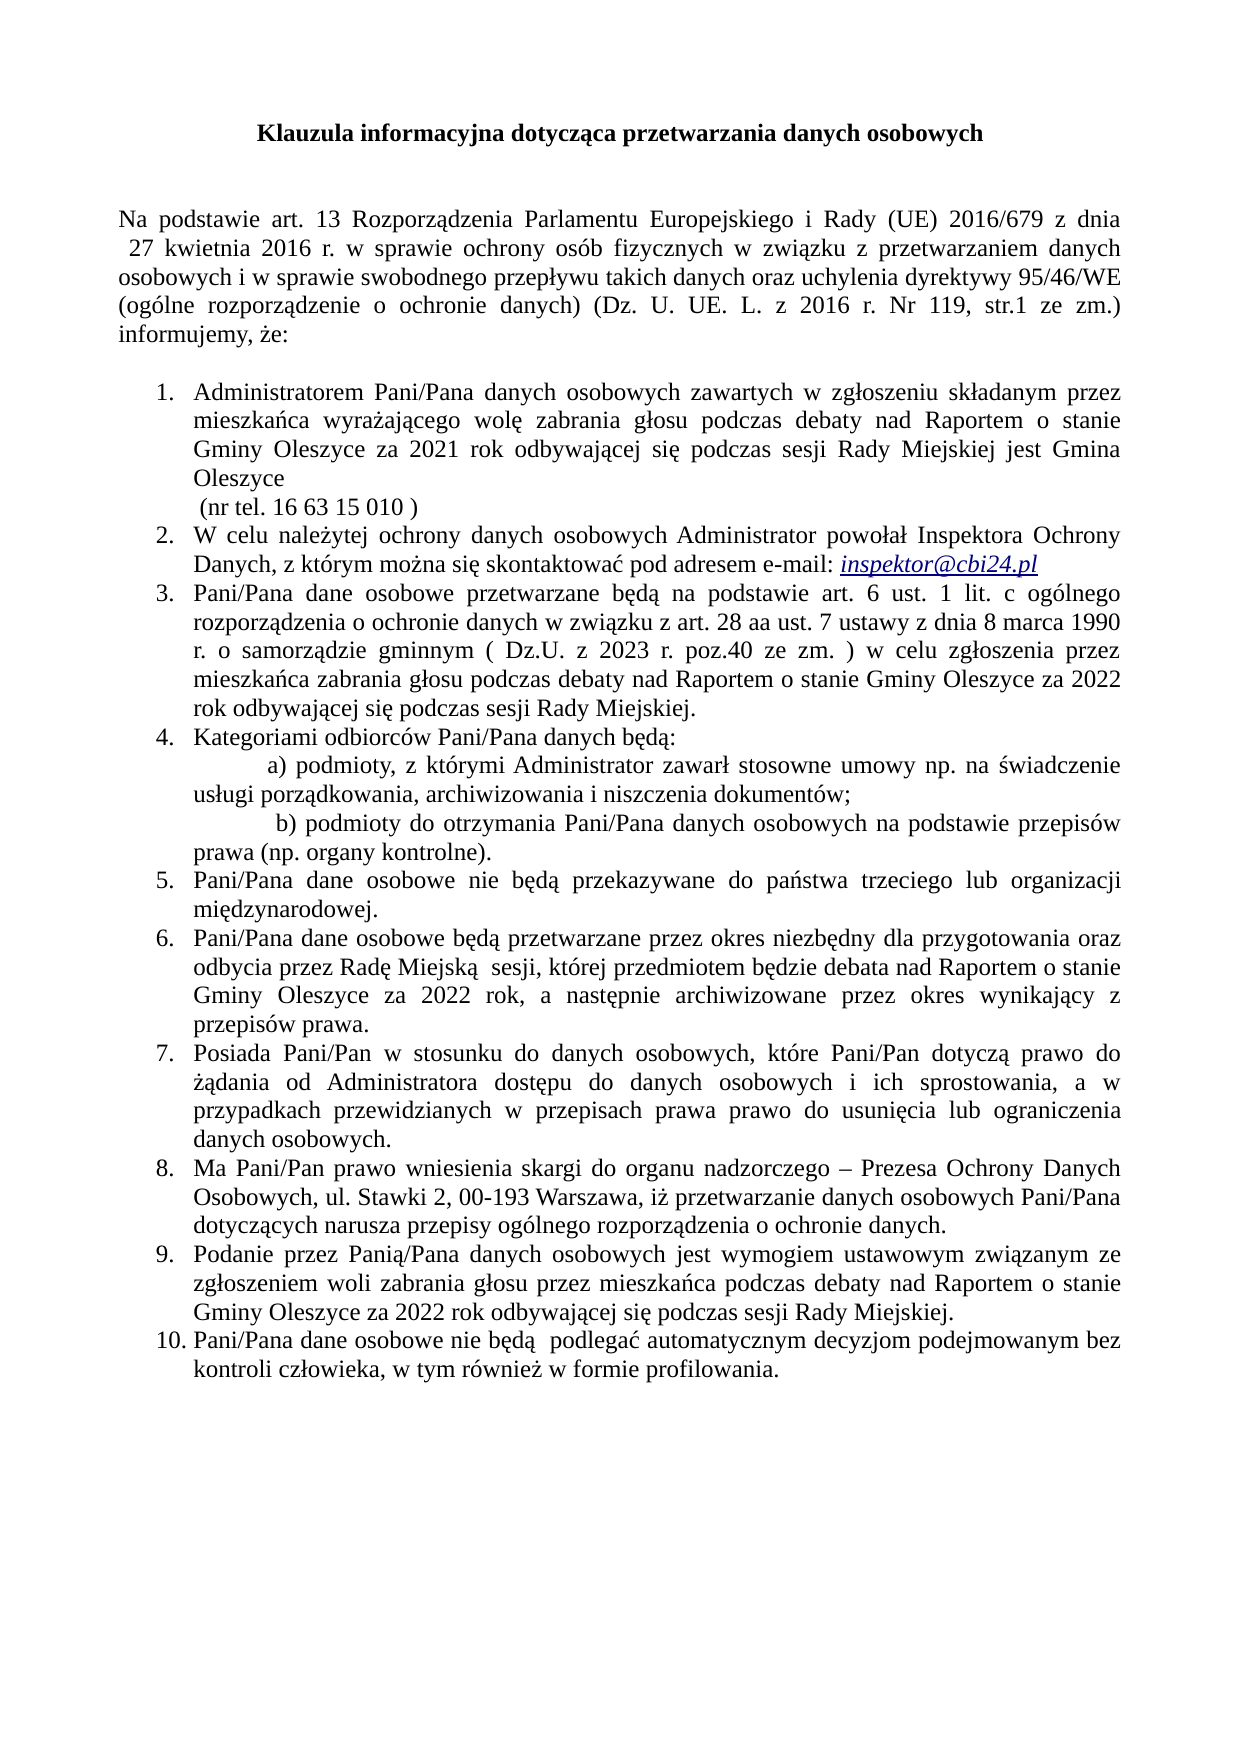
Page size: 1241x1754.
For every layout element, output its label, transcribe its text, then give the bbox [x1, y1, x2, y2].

list Pani/Pana dane osobowe nie będą podlegać automatycznym decyzjom podejmowanym bez kontroli człowieka, w tym również w formie profilowania. [156, 1326, 1122, 1383]
text Na podstawie art. 13 Rozporządzenia Parlamentu Europejskiego i Rady (UE) 2016/679 z dnia 27 kwietnia 2016 r. w sprawie ochrony osób fizycznych w związku z przetwarzaniem danych osobowych i w sprawie swobodnego przepływu takich danych oraz uchylenia dyrektywy 95/46/WE (ogólne rozporządzenie o ochronie danych) (Dz. U. UE. L. z 2016 r. Nr 119, str.1 ze zm.) informujemy, że: [118, 204, 1122, 348]
list Ma Pani/Pan prawo wniesienia skargi do organu nadzorczego – Prezesa Ochrony Danych Osobowych, ul. Stawki 2, 00-193 Warszawa, iż przetwarzanie danych osobowych Pani/Pana dotyczących narusza przepisy ogólnego rozporządzenia o ochronie danych. [156, 1153, 1122, 1239]
list Pani/Pana dane osobowe nie będą przekazywane do państwa trzeciego lub organizacji międzynarodowej. [156, 866, 1122, 923]
list Podanie przez Panią/Pana danych osobowych jest wymogiem ustawowym związanym ze zgłoszeniem woli zabrania głosu przez mieszkańca podczas debaty nad Raportem o stanie Gminy Oleszyce za 2022 rok odbywającej się podczas sesji Rady Miejskiej. [156, 1239, 1122, 1326]
list Pani/Pana dane osobowe będą przetwarzane przez okres niezbędny dla przygotowania oraz odbycia przez Radę Miejską sesji, której przedmiotem będzie debata nad Raportem o stanie Gminy Oleszyce za 2022 rok, a następnie archiwizowane przez okres wynikający z przepisów prawa. [156, 923, 1122, 1038]
list Kategoriami odbiorców Pani/Pana danych będą: a) podmioty, z którymi Administrator zawarł stosowne umowy np. na świadczenie usługi porządkowania, archiwizowania i niszczenia dokumentów; b) podmioty do otrzymania Pani/Pana danych osobowych na podstawie przepisów prawa (np. organy kontrolne). [156, 722, 1122, 866]
list Pani/Pana dane osobowe przetwarzane będą na podstawie art. 6 ust. 1 lit. c ogólnego rozporządzenia o ochronie danych w związku z art. 28 aa ust. 7 ustawy z dnia 8 marca 1990 r. o samorządzie gminnym ( Dz.U. z 2023 r. poz.40 ze zm. ) w celu zgłoszenia przez mieszkańca zabrania głosu podczas debaty nad Raportem o stanie Gminy Oleszyce za 2022 rok odbywającej się podczas sesji Rady Miejskiej. [156, 578, 1122, 722]
text Klauzula informacyjna dotycząca przetwarzania danych osobowych [118, 118, 1122, 147]
list Administratorem Pani/Pana danych osobowych zawartych w zgłoszeniu składanym przez mieszkańca wyrażającego wolę zabrania głosu podczas debaty nad Raportem o stanie Gminy Oleszyce za 2021 rok odbywającej się podczas sesji Rady Miejskiej jest Gmina Oleszyce (nr tel. 16 63 15 010 ) [156, 377, 1122, 521]
list Posiada Pani/Pan w stosunku do danych osobowych, które Pani/Pan dotyczą prawo do żądania od Administratora dostępu do danych osobowych i ich sprostowania, a w przypadkach przewidzianych w przepisach prawa prawo do usunięcia lub ograniczenia danych osobowych. [156, 1038, 1122, 1153]
list W celu należytej ochrony danych osobowych Administrator powołał Inspektora Ochrony Danych, z którym można się skontaktować pod adresem e-mail: inspektor@cbi24.pl [156, 521, 1122, 578]
